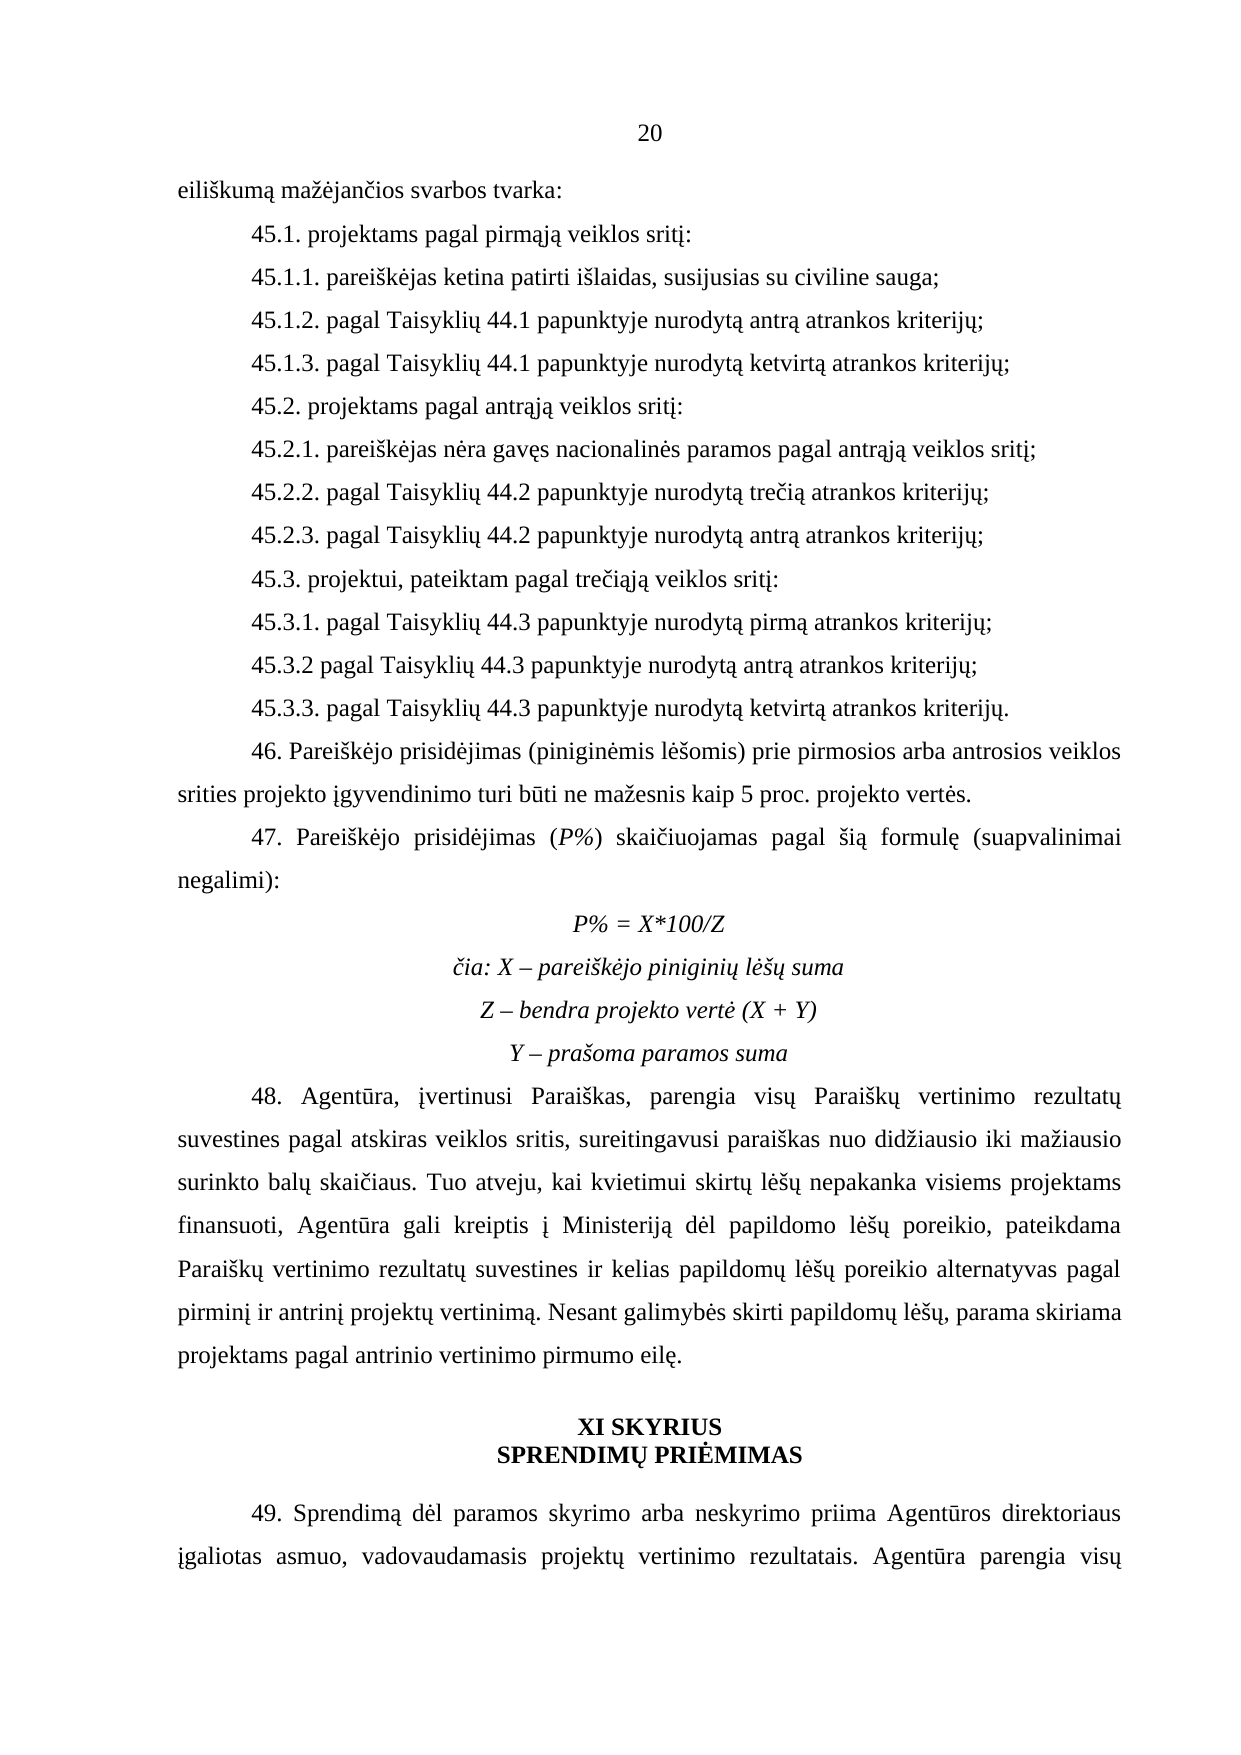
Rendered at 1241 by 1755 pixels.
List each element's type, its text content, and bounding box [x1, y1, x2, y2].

text 45.1.2. pagal Taisyklių 44.1 papunktyje nurodytą antrą atrankos kriterijų; [177, 305, 1122, 334]
text 45.3.1. pagal Taisyklių 44.3 papunktyje nurodytą pirmą atrankos kriterijų; [177, 607, 1122, 636]
text čia: X – pareiškėjo piniginių lėšų suma [177, 952, 1122, 981]
text 45.3. projektui, pateiktam pagal trečiąją veiklos sritį: [177, 564, 1122, 592]
text Z – bendra projekto vertė (X + Y) [177, 995, 1122, 1024]
text 49. Sprendimą dėl paramos skyrimo arba neskyrimo priima Agentūros direktoriaus įgaliotas asmuo, vadovaudamasis projektų vertinimo rezultatais. Agentūra parengia visų [177, 1498, 1122, 1570]
text 45.2.3. pagal Taisyklių 44.2 papunktyje nurodytą antrą atrankos kriterijų; [177, 521, 1122, 549]
text 45.3.3. pagal Taisyklių 44.3 papunktyje nurodytą ketvirtą atrankos kriterijų. [177, 693, 1122, 722]
text SPRENDIMŲ PRIĖMIMAS [177, 1441, 1122, 1469]
text 45.2. projektams pagal antrąją veiklos sritį: [177, 391, 1122, 420]
text 45.1.3. pagal Taisyklių 44.1 papunktyje nurodytą ketvirtą atrankos kriterijų; [177, 348, 1122, 377]
text P% = X*100/Z [177, 909, 1122, 937]
text 45.2.2. pagal Taisyklių 44.2 papunktyje nurodytą trečią atrankos kriterijų; [177, 477, 1122, 506]
text 47. Pareiškėjo prisidėjimas (P%) skaičiuojamas pagal šią formulę (suapvalinimai negalimi): [177, 822, 1122, 894]
text 45.1. projektams pagal pirmąją veiklos sritį: [177, 219, 1122, 247]
text Y – prašoma paramos suma [177, 1038, 1122, 1067]
text 48. Agentūra, įvertinusi Paraiškas, parengia visų Paraiškų vertinimo rezultatų suvestines pagal atskiras veiklos sritis, sureitingavusi paraiškas nuo didžiausio iki mažiausio surinkto balų skaičiaus. Tuo atveju, kai kvietimui skirtų lėšų nepakanka visiems projektams finansuoti, Agentūra gali kreiptis į Ministeriją dėl papildomo lėšų poreikio, pateikdama Paraiškų vertinimo rezultatų suvestines ir kelias papildomų lėšų poreikio alternatyvas pagal pirminį ir antrinį projektų vertinimą. Nesant galimybės skirti papildomų lėšų, parama skiriama projektams pagal antrinio vertinimo pirmumo eilę. [177, 1081, 1122, 1369]
text 45.3.2 pagal Taisyklių 44.3 papunktyje nurodytą antrą atrankos kriterijų; [177, 650, 1122, 679]
text 46. Pareiškėjo prisidėjimas (piniginėmis lėšomis) prie pirmosios arba antrosios veiklos srities projekto įgyvendinimo turi būti ne mažesnis kaip 5 proc. projekto vertės. [177, 736, 1122, 808]
text XI SKYRIUS [177, 1412, 1122, 1441]
text eiliškumą mažėjančios svarbos tvarka: [177, 176, 1122, 204]
text 45.2.1. pareiškėjas nėra gavęs nacionalinės paramos pagal antrąją veiklos sritį; [177, 434, 1122, 463]
text 45.1.1. pareiškėjas ketina patirti išlaidas, susijusias su civiline sauga; [177, 262, 1122, 291]
